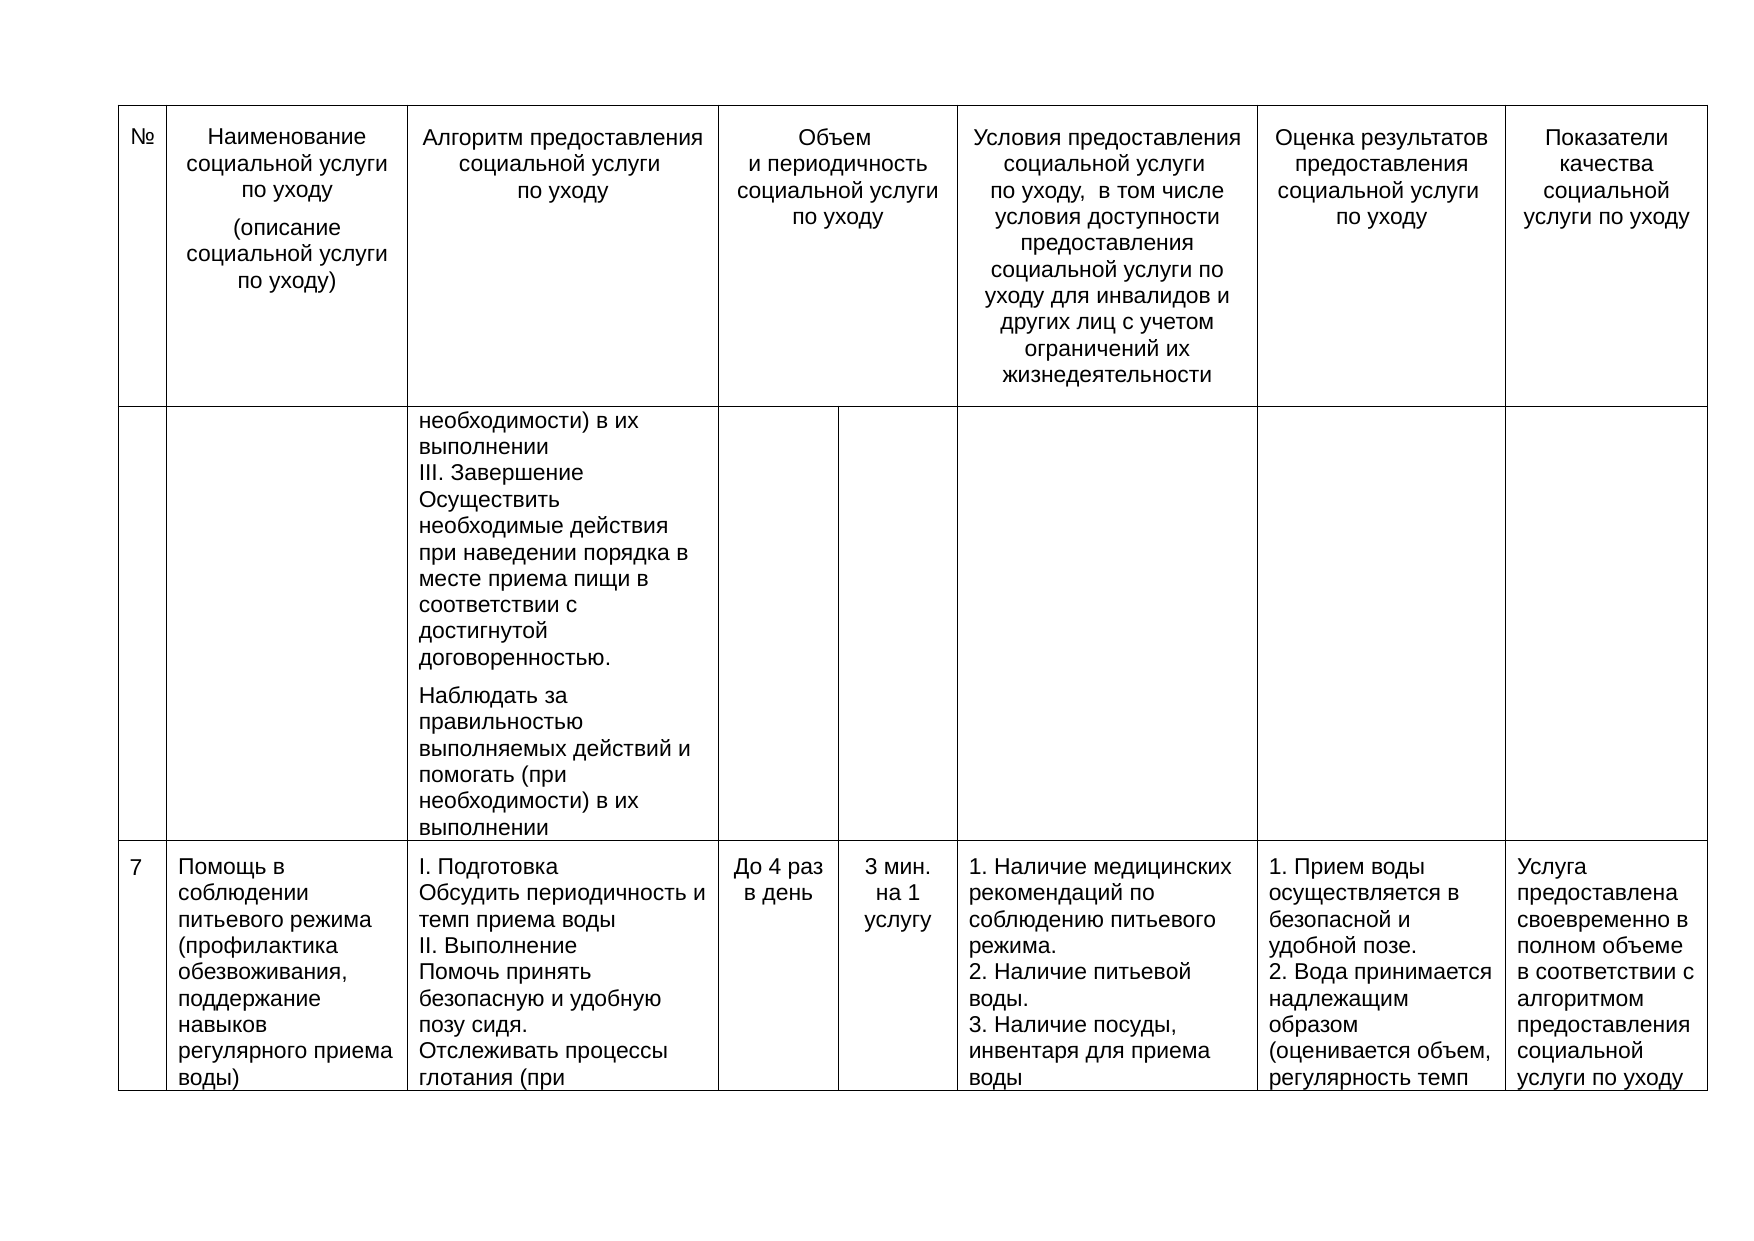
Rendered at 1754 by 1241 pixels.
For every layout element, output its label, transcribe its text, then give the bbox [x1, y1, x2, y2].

table_cell необходимости) в их выполнении III. Завершение Осуществить необходимые действия при наведении порядка в месте приема пищи в соответствии с достигнутой договоренностью. Наблюдать за правильностью выполняемых действий и помогать (при необходимости) в их выполнении [408, 407, 718, 840]
table_cell 1. Прием воды осуществляется в безопасной и удобной позе. 2. Вода принимается надлежащим образом (оценивается объем, регулярность темп [1258, 841, 1505, 1090]
table_header Объем и периодичность социальной услуги по уходу [719, 106, 957, 406]
table_cell [119, 407, 166, 840]
table_cell I. Подготовка Обсудить периодичность и темп приема воды II. Выполнение Помочь принять безопасную и удобную позу сидя. Отслеживать процессы глотания (при [408, 841, 718, 1090]
table_header № [119, 106, 166, 406]
table_cell [719, 407, 838, 840]
table_cell [1506, 407, 1707, 840]
table_cell [167, 407, 407, 840]
table_cell Помощь в соблюдении питьевого режима (профилактика обезвоживания, поддержание навыков регулярного приема воды) [167, 841, 407, 1090]
table_cell [958, 407, 1257, 840]
table_cell [119, 841, 166, 1090]
table_cell [839, 407, 957, 840]
table_header Показатели качества социальной услуги по уходу [1506, 106, 1707, 406]
table_header Наименование социальной услуги по уходу (описание социальной услуги по уходу) [167, 106, 407, 406]
table_cell До 4 раз в день [719, 841, 838, 1090]
table_cell [1258, 407, 1505, 840]
table_header Оценка результатов предоставления социальной услуги по уходу [1258, 106, 1505, 406]
table_header Условия предоставления социальной услуги по уходу, в том числе условия доступности предоставления социальной услуги по уходу для инвалидов и других лиц с учетом ограничений их жизнедеятельности [958, 106, 1257, 406]
table_cell 3 мин. на 1 услугу [839, 841, 957, 1090]
table_cell Услуга предоставлена своевременно в полном объеме в соответствии с алгоритмом предоставления социальной услуги по уходу [1506, 841, 1707, 1090]
table_header Алгоритм предоставления социальной услуги по уходу [408, 106, 718, 406]
table_cell 1. Наличие медицинских рекомендаций по соблюдению питьевого режима. 2. Наличие питьевой воды. 3. Наличие посуды, инвентаря для приема воды [958, 841, 1257, 1090]
